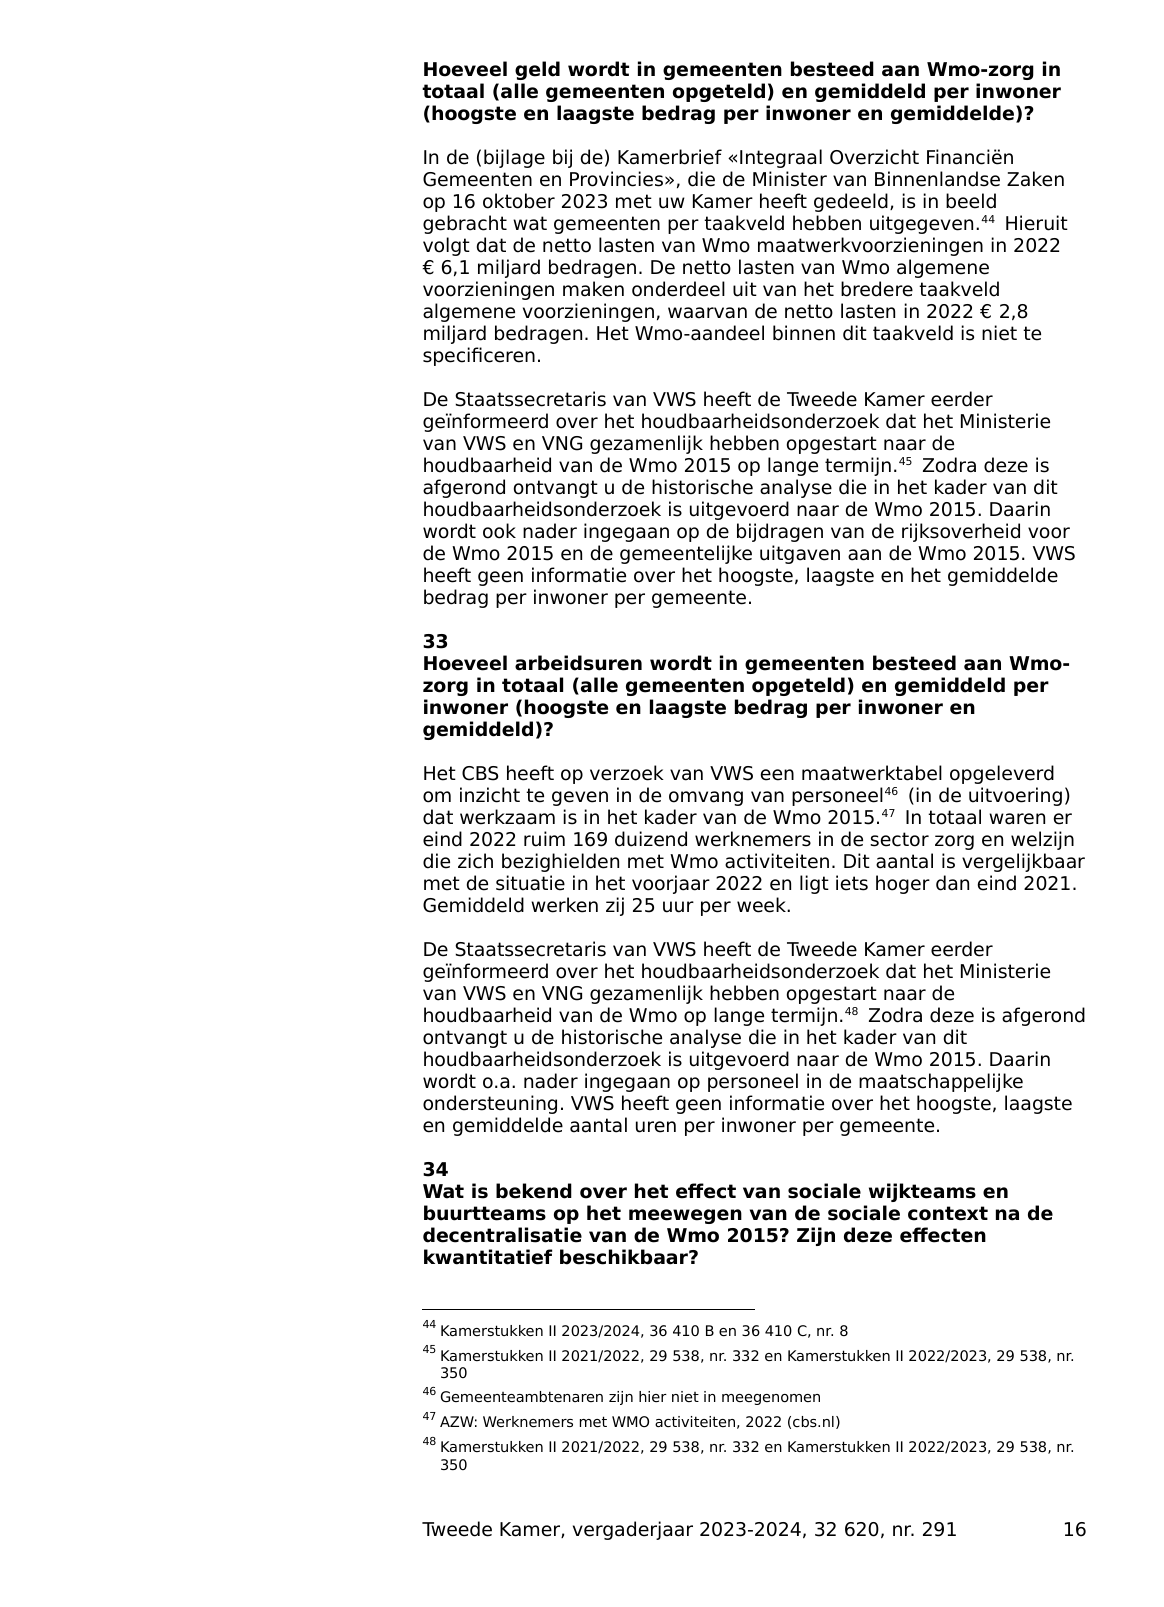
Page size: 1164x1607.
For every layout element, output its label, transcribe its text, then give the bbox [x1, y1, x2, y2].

text Hoeveel geld wordt in gemeenten besteed aan Wmo-zorg in totaal (alle gemeenten opgeteld) en gemiddeld per inwoner (hoogste en laagste bedrag per inwoner en gemiddelde)? [422, 59, 1087, 125]
text Het CBS heeft op verzoek van VWS een maatwerktabel opgeleverd om inzicht te geven in de omvang van personeel (in de uitvoering) dat werkzaam is in het kader van de Wmo 2015. In totaal waren er eind 2022 ruim 169 duizend werknemers in de sector zorg en welzijn die zich bezighielden met Wmo activiteiten. Dit aantal is vergelijkbaar met de situatie in het voorjaar 2022 en ligt iets hoger dan eind 2021. Gemiddeld werken zij 25 uur per week. [422, 763, 1087, 917]
text 34 [422, 1159, 1087, 1181]
text Hoeveel arbeidsuren wordt in gemeenten besteed aan Wmo-zorg in totaal (alle gemeenten opgeteld) en gemiddeld per inwoner (hoogste en laagste bedrag per inwoner en gemiddeld)? [422, 653, 1087, 741]
text In de (bijlage bij de) Kamerbrief «Integraal Overzicht Financiën Gemeenten en Provincies», die de Minister van Binnenlandse Zaken op 16 oktober 2023 met uw Kamer heeft gedeeld, is in beeld gebracht wat gemeenten per taakveld hebben uitgegeven. Hieruit volgt dat de netto lasten van Wmo maatwerkvoorzieningen in 2022 € 6,1 miljard bedragen. De netto lasten van Wmo algemene voorzieningen maken onderdeel uit van het bredere taakveld algemene voorzieningen, waarvan de netto lasten in 2022 € 2,8 miljard bedragen. Het Wmo-aandeel binnen dit taakveld is niet te specificeren. [422, 147, 1087, 367]
text Wat is bekend over het effect van sociale wijkteams en buurtteams op het meewegen van de sociale context na de decentralisatie van de Wmo 2015? Zijn deze effecten kwantitatief beschikbaar? [422, 1181, 1087, 1269]
text Gemeenteambtenaren zijn hier niet in meegenomen [422, 1385, 1087, 1407]
text AZW: Werknemers met WMO activiteiten, 2022 (cbs.nl) [422, 1410, 1087, 1432]
text Kamerstukken II 2021/2022, 29 538, nr. 332 en Kamerstukken II 2022/2023, 29 538, nr. 350 [422, 1435, 1087, 1474]
text De Staatssecretaris van VWS heeft de Tweede Kamer eerder geïnformeerd over het houdbaarheidsonderzoek dat het Ministerie van VWS en VNG gezamenlijk hebben opgestart naar de houdbaarheid van de Wmo 2015 op lange termijn. Zodra deze is afgerond ontvangt u de historische analyse die in het kader van dit houdbaarheidsonderzoek is uitgevoerd naar de Wmo 2015. Daarin wordt ook nader ingegaan op de bijdragen van de rijksoverheid voor de Wmo 2015 en de gemeentelijke uitgaven aan de Wmo 2015. VWS heeft geen informatie over het hoogste, laagste en het gemiddelde bedrag per inwoner per gemeente. [422, 389, 1087, 609]
text Kamerstukken II 2021/2022, 29 538, nr. 332 en Kamerstukken II 2022/2023, 29 538, nr. 350 [422, 1343, 1087, 1382]
text De Staatssecretaris van VWS heeft de Tweede Kamer eerder geïnformeerd over het houdbaarheidsonderzoek dat het Ministerie van VWS en VNG gezamenlijk hebben opgestart naar de houdbaarheid van de Wmo op lange termijn. Zodra deze is afgerond ontvangt u de historische analyse die in het kader van dit houdbaarheidsonderzoek is uitgevoerd naar de Wmo 2015. Daarin wordt o.a. nader ingegaan op personeel in de maatschappelijke ondersteuning. VWS heeft geen informatie over het hoogste, laagste en gemiddelde aantal uren per inwoner per gemeente. [422, 939, 1087, 1137]
text 33 [422, 631, 1087, 653]
text Kamerstukken II 2023/2024, 36 410 B en 36 410 C, nr. 8 [422, 1318, 1087, 1341]
